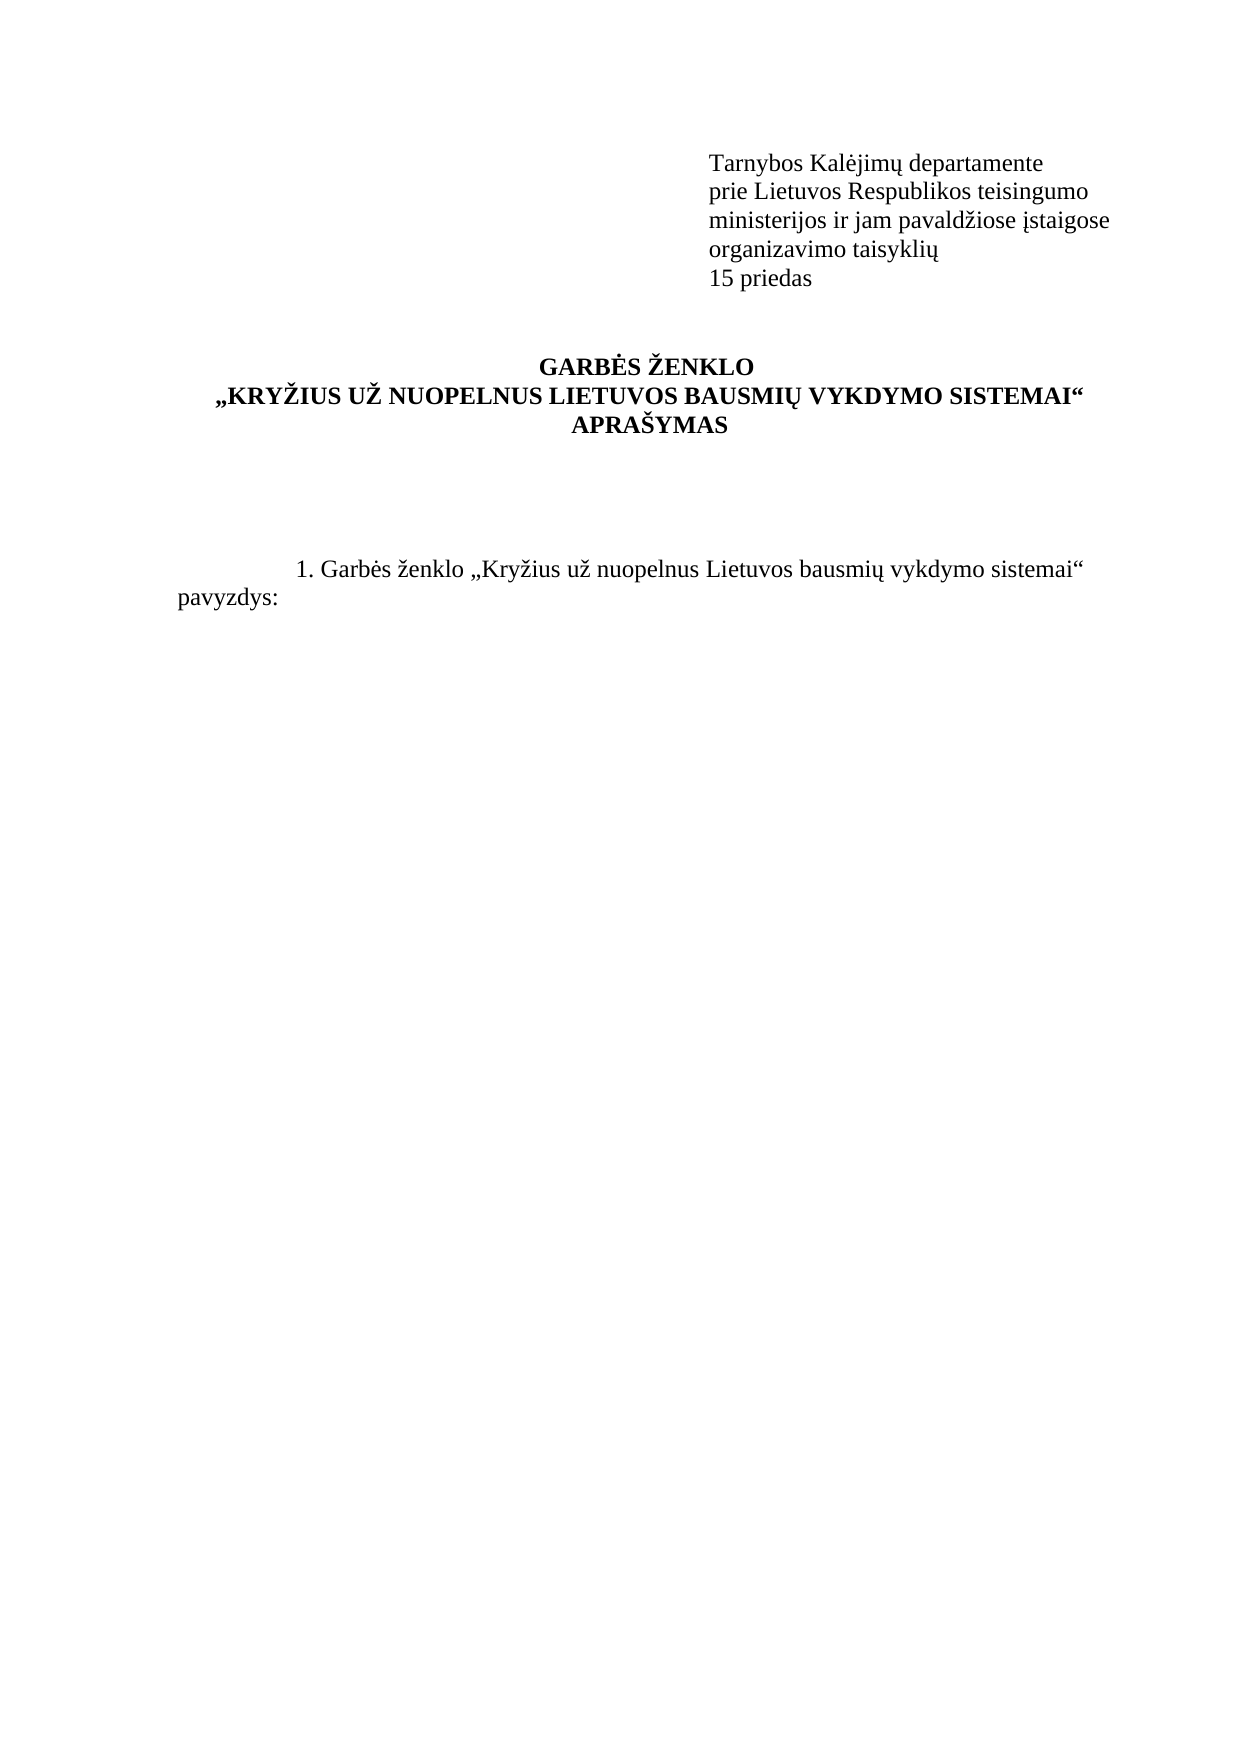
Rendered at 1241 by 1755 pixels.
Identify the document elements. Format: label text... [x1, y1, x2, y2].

text 15 priedas [709, 263, 1122, 291]
text Tarnybos Kalėjimų departamente [709, 148, 1122, 176]
text „KRYŽIUS UŽ NUOPELNUS LIETUVOS BAUSMIŲ VYKDYMO SISTEMAI“ APRAŠYMAS [177, 381, 1122, 439]
text organizavimo taisyklių [709, 234, 1122, 263]
text prie Lietuvos Respublikos teisingumo [709, 176, 1122, 205]
text ministerijos ir jam pavaldžiose įstaigose [709, 205, 1122, 234]
text GARBĖS ŽENKLO [177, 352, 1122, 381]
text 1. Garbės ženklo „Kryžius už nuopelnus Lietuvos bausmių vykdymo sistemai“ pavyzdys: [177, 554, 1122, 611]
